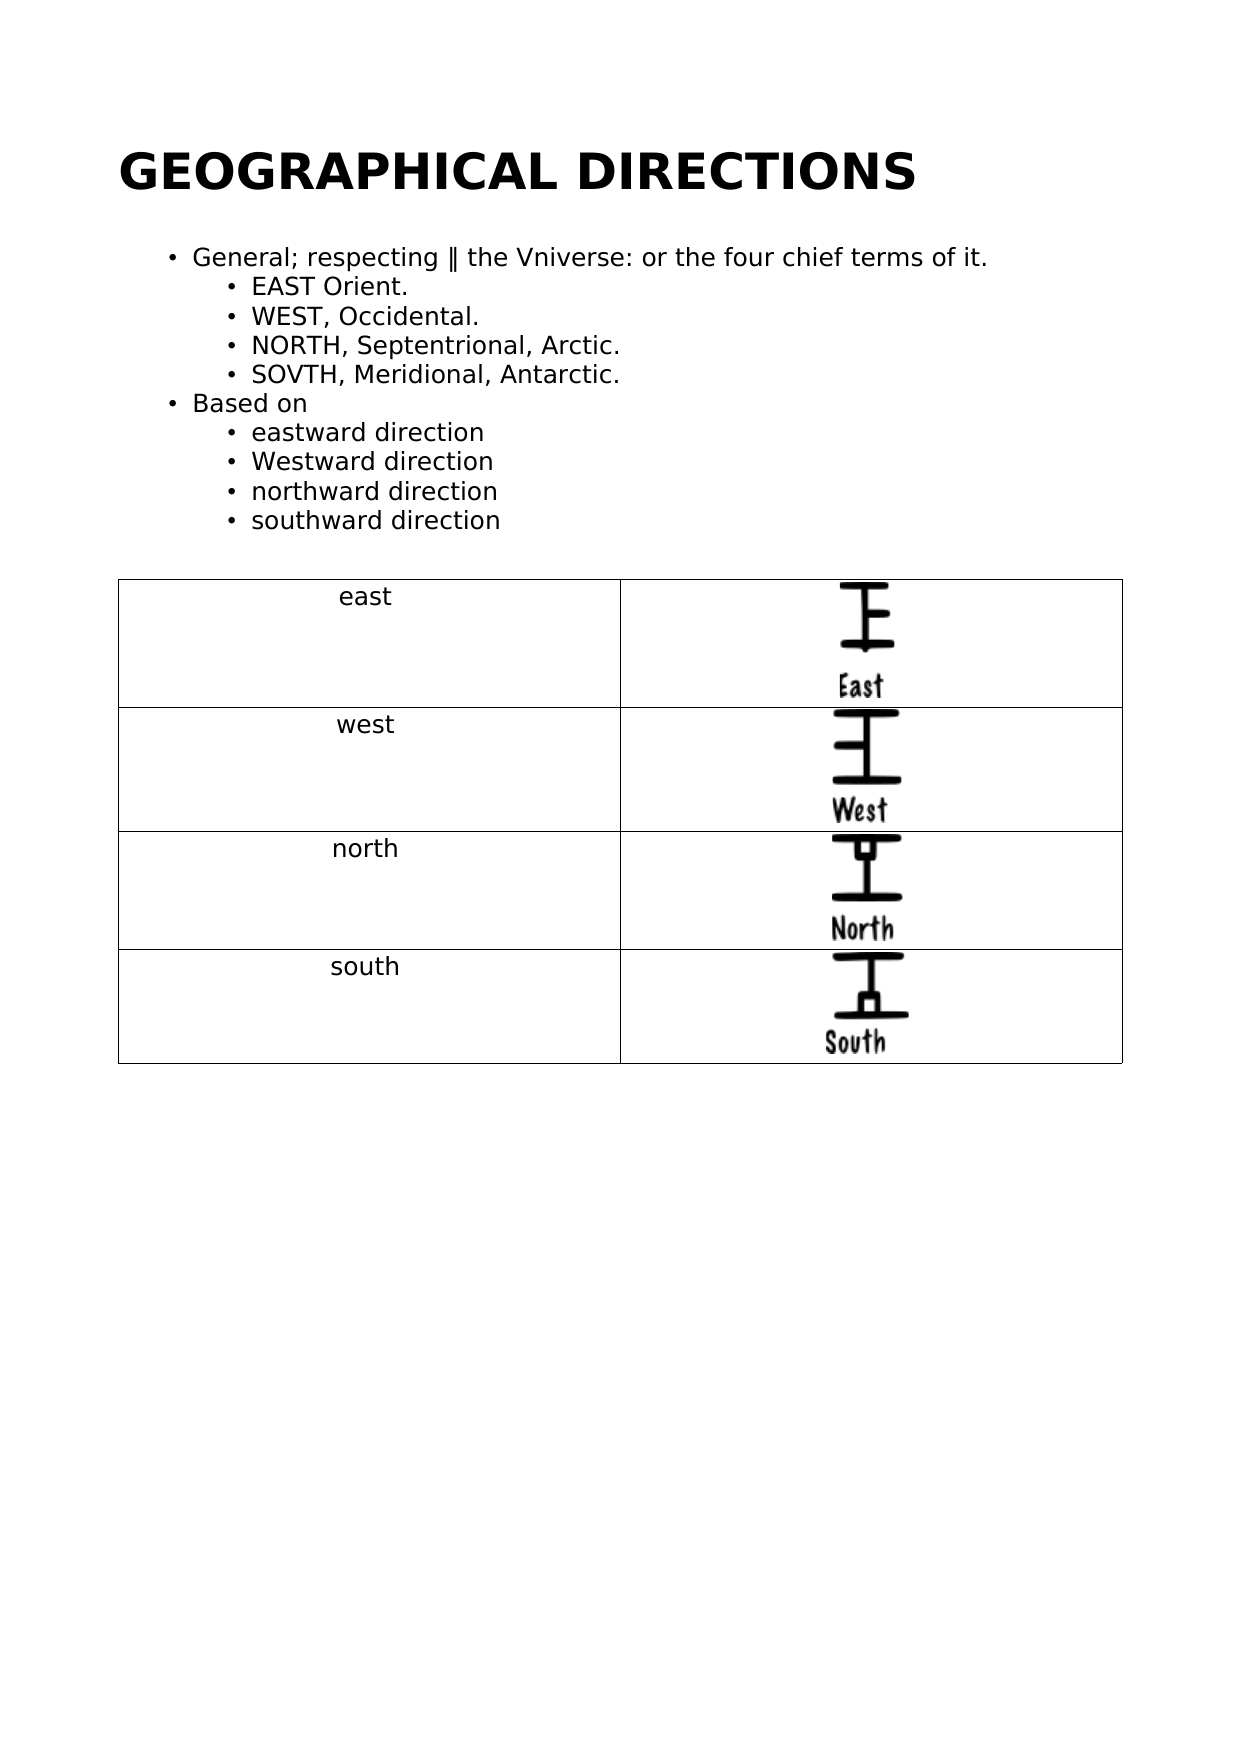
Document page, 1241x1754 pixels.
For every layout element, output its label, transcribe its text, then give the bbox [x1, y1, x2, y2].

subtitle GEOGRAPHICAL DIRECTIONS [118, 143, 1122, 201]
list WEST, Occidental. [236, 302, 1122, 331]
table_header east [119, 580, 620, 707]
list EAST Orient. [236, 272, 1122, 302]
list NORTH, Septentrional, Arctic. [236, 331, 1122, 360]
list Based on [177, 389, 1122, 418]
list northward direction [236, 477, 1122, 506]
table_cell west [119, 708, 620, 831]
picture [839, 582, 895, 698]
table_header [621, 580, 1122, 707]
table_cell [621, 832, 1122, 949]
picture [825, 952, 909, 1054]
picture [832, 834, 903, 941]
table_cell south [119, 950, 620, 1063]
picture [832, 709, 902, 823]
list Westward direction [236, 447, 1122, 477]
list southward direction [236, 506, 1122, 535]
table_cell north [119, 832, 620, 949]
list SOVTH, Meridional, Antarctic. [236, 360, 1122, 389]
table_cell [621, 708, 1122, 831]
list eastward direction [236, 418, 1122, 447]
list General; respecting ‖ the Vniverse: or the four chief terms of it. [177, 243, 1122, 272]
table_cell [621, 950, 1122, 1063]
